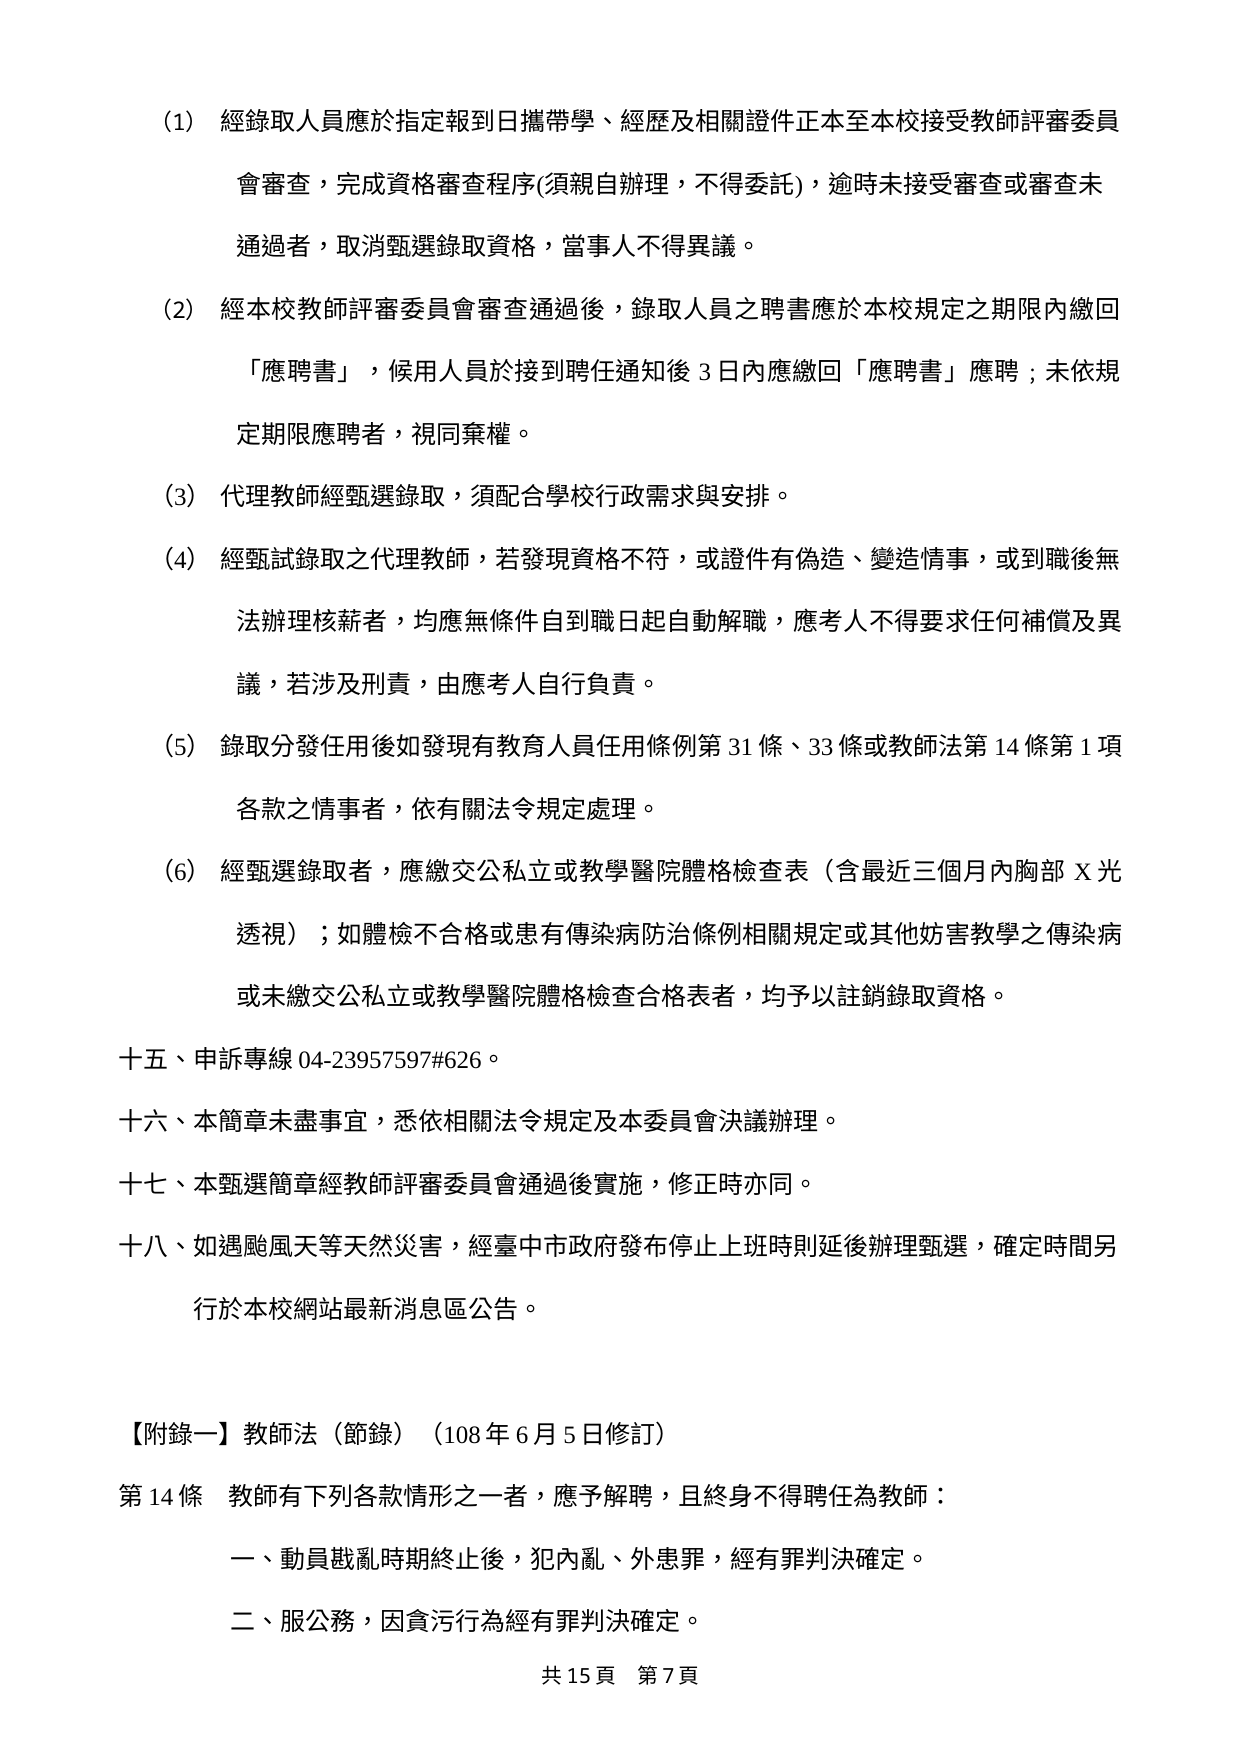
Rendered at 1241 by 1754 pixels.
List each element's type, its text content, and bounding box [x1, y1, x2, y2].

list 經甄選錄取者，應繳交公私立或教學醫院體格檢查表（含最近三個月內胸部X光透視）；如體檢不合格或患有傳染病防治條例相關規定或其他妨害教學之傳染病或未繳交公私立或教學醫院體格檢查合格表者，均予以註銷錄取資格。 [149, 828, 1122, 1016]
text 十六、本簡章未盡事宜，悉依相關法令規定及本委員會決議辦理。 [118, 1078, 1122, 1141]
text 十五、申訴專線04-23957597#626。 [118, 1016, 1122, 1078]
text 【附錄一】教師法（節錄）（108年6月5日修訂） [118, 1391, 1122, 1453]
text 二、服公務，因貪污行為經有罪判決確定。 [230, 1578, 1122, 1641]
list 錄取分發任用後如發現有教育人員任用條例第31條、33條或教師法第14條第1項各款之情事者，依有關法令規定處理。 [149, 703, 1122, 828]
list 代理教師經甄選錄取，須配合學校行政需求與安排。 [149, 453, 1122, 516]
text 第14條 教師有下列各款情形之一者，應予解聘，且終身不得聘任為教師： [118, 1453, 1122, 1516]
text 十七、本甄選簡章經教師評審委員會通過後實施，修正時亦同。 [118, 1141, 1122, 1203]
list 經錄取人員應於指定報到日攜帶學、經歷及相關證件正本至本校接受教師評審委員會審查，完成資格審查程序(須親自辦理，不得委託)，逾時未接受審查或審查未通過者，取消甄選錄取資格，當事人不得異議。 [149, 78, 1122, 266]
text 一、動員戡亂時期終止後，犯內亂、外患罪，經有罪判決確定。 [230, 1516, 1122, 1578]
list 經本校教師評審委員會審查通過後，錄取人員之聘書應於本校規定之期限內繳回「應聘書」，候用人員於接到聘任通知後3日內應繳回「應聘書」應聘﹔未依規定期限應聘者，視同棄權。 [149, 266, 1122, 453]
text 十八、如遇颱風天等天然災害，經臺中市政府發布停止上班時則延後辦理甄選，確定時間另行於本校網站最新消息區公告。 [118, 1203, 1122, 1328]
list 經甄試錄取之代理教師，若發現資格不符，或證件有偽造、變造情事，或到職後無法辦理核薪者，均應無條件自到職日起自動解職，應考人不得要求任何補償及異議，若涉及刑責，由應考人自行負責。 [149, 516, 1122, 703]
